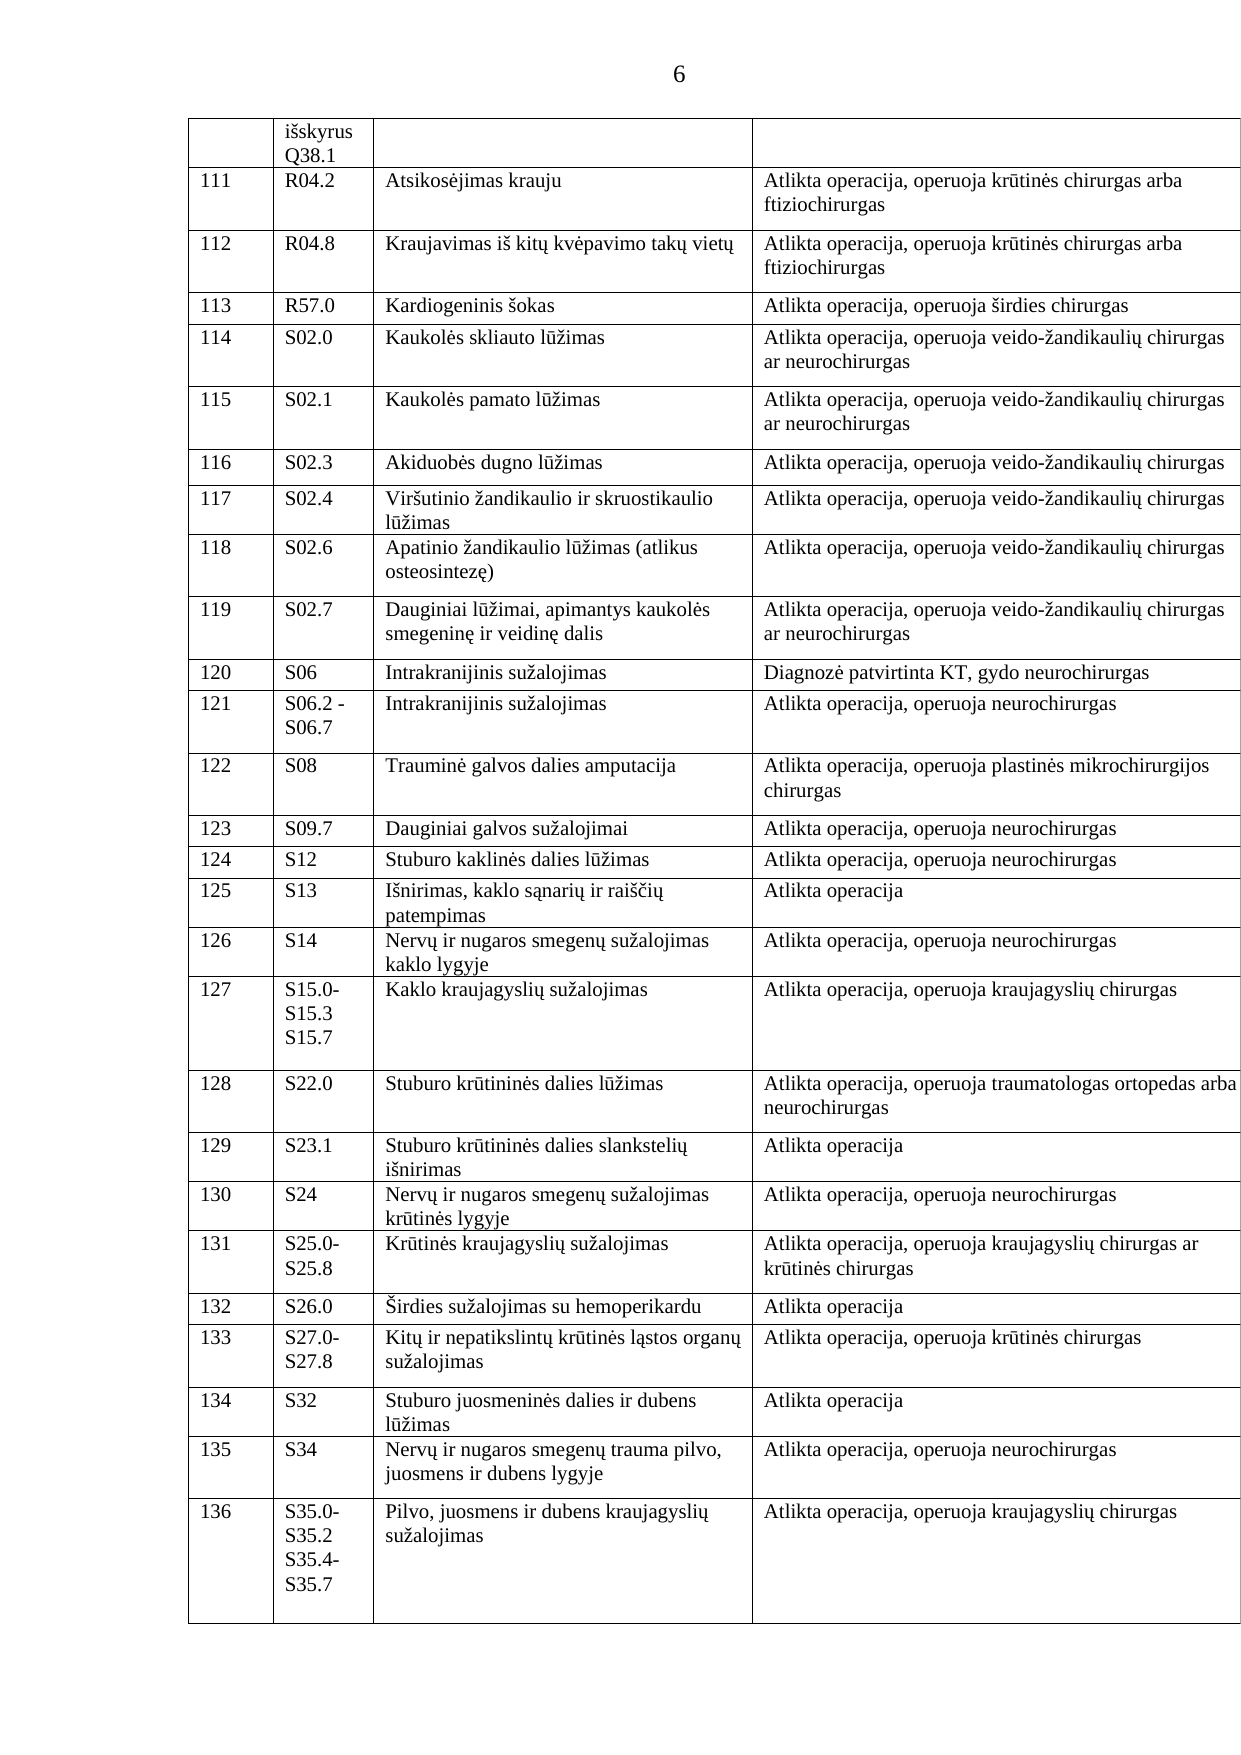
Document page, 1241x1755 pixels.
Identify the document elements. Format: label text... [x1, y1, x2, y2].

table_cell 121 [189, 691, 273, 752]
table_cell 116 [189, 450, 273, 484]
table_cell Atlikta operacija, operuoja krūtinės chirurgas arba ftiziochirurgas [753, 168, 1240, 230]
table_cell Atlikta operacija, operuoja kraujagyslių chirurgas [753, 977, 1240, 1069]
table_cell 119 [189, 597, 273, 659]
table_cell S02.1 [274, 387, 373, 448]
table_cell [374, 119, 752, 167]
table_cell S02.0 [274, 325, 373, 386]
table_cell 130 [189, 1182, 273, 1230]
table_cell Atlikta operacija, operuoja veido-žandikaulių chirurgas [753, 535, 1240, 596]
table_cell S24 [274, 1182, 373, 1230]
table_cell 133 [189, 1325, 273, 1387]
table_cell R04.8 [274, 231, 373, 292]
table_cell 135 [189, 1437, 273, 1498]
table_cell Atlikta operacija [753, 879, 1240, 927]
table_cell [753, 119, 1240, 167]
table_cell 123 [189, 816, 273, 846]
table_cell Atlikta operacija, operuoja kraujagyslių chirurgas [753, 1499, 1240, 1623]
table_cell Krūtinės kraujagyslių sužalojimas [374, 1231, 752, 1293]
table_cell S14 [274, 928, 373, 976]
table_cell Atlikta operacija, operuoja krūtinės chirurgas arba ftiziochirurgas [753, 231, 1240, 292]
table_cell Atlikta operacija, operuoja veido-žandikaulių chirurgas ar neurochirurgas [753, 325, 1240, 386]
table_cell Stuburo krūtininės dalies lūžimas [374, 1071, 752, 1132]
table_cell Atlikta operacija, operuoja plastinės mikrochirurgijos chirurgas [753, 754, 1240, 815]
table_cell 115 [189, 387, 273, 448]
table_cell Stuburo kaklinės dalies lūžimas [374, 847, 752, 877]
table_cell Dauginiai galvos sužalojimai [374, 816, 752, 846]
table_cell S22.0 [274, 1071, 373, 1132]
table_cell 132 [189, 1294, 273, 1324]
table_cell Kaukolės pamato lūžimas [374, 387, 752, 448]
table_cell 127 [189, 977, 273, 1069]
table_cell Atlikta operacija, operuoja neurochirurgas [753, 1437, 1240, 1498]
table_cell Pilvo, juosmens ir dubens kraujagyslių sužalojimas [374, 1499, 752, 1623]
table_cell Kaukolės skliauto lūžimas [374, 325, 752, 386]
table_cell 134 [189, 1388, 273, 1436]
table_cell S02.6 [274, 535, 373, 596]
table_cell S02.4 [274, 486, 373, 534]
table_cell Atlikta operacija, operuoja neurochirurgas [753, 816, 1240, 846]
table_cell 113 [189, 293, 273, 323]
table_cell Diagnozė patvirtinta KT, gydo neurochirurgas [753, 660, 1240, 690]
table_cell Stuburo krūtininės dalies slankstelių išnirimas [374, 1133, 752, 1181]
table_cell Atlikta operacija, operuoja veido-žandikaulių chirurgas ar neurochirurgas [753, 597, 1240, 659]
table_cell Kaklo kraujagyslių sužalojimas [374, 977, 752, 1069]
table_cell Nervų ir nugaros smegenų trauma pilvo, juosmens ir dubens lygyje [374, 1437, 752, 1498]
table_cell išskyrus Q38.1 [274, 119, 373, 167]
table_cell S15.0-S15.3 S15.7 [274, 977, 373, 1069]
table_cell Atlikta operacija, operuoja kraujagyslių chirurgas ar krūtinės chirurgas [753, 1231, 1240, 1293]
table_cell Intrakranijinis sužalojimas [374, 691, 752, 752]
table_cell S26.0 [274, 1294, 373, 1324]
table_cell 118 [189, 535, 273, 596]
table_cell S02.3 [274, 450, 373, 484]
table_cell Stuburo juosmeninės dalies ir dubens lūžimas [374, 1388, 752, 1436]
table_cell Kardiogeninis šokas [374, 293, 752, 323]
table_cell S09.7 [274, 816, 373, 846]
table_cell 122 [189, 754, 273, 815]
table_cell S32 [274, 1388, 373, 1436]
table_cell Atlikta operacija, operuoja neurochirurgas [753, 847, 1240, 877]
table_cell Atlikta operacija, operuoja traumatologas ortopedas arba neurochirurgas [753, 1071, 1240, 1132]
table_cell 126 [189, 928, 273, 976]
table_cell Kraujavimas iš kitų kvėpavimo takų vietų [374, 231, 752, 292]
table_cell Akiduobės dugno lūžimas [374, 450, 752, 484]
table_cell Atlikta operacija, operuoja krūtinės chirurgas [753, 1325, 1240, 1387]
table_cell S35.0-S35.2 S35.4-S35.7 [274, 1499, 373, 1623]
table_cell Atlikta operacija, operuoja neurochirurgas [753, 928, 1240, 976]
table_cell R57.0 [274, 293, 373, 323]
table_cell S06 [274, 660, 373, 690]
table_cell S34 [274, 1437, 373, 1498]
table_cell 131 [189, 1231, 273, 1293]
table_cell 136 [189, 1499, 273, 1623]
table_cell Dauginiai lūžimai, apimantys kaukolės smegeninę ir veidinę dalis [374, 597, 752, 659]
table_cell S02.7 [274, 597, 373, 659]
table_cell Atlikta operacija [753, 1388, 1240, 1436]
table_cell [189, 119, 273, 167]
table_cell Atsikosėjimas krauju [374, 168, 752, 230]
table_cell Atlikta operacija, operuoja širdies chirurgas [753, 293, 1240, 323]
table_cell 128 [189, 1071, 273, 1132]
table_cell 125 [189, 879, 273, 927]
table_cell Atlikta operacija [753, 1133, 1240, 1181]
table_cell S27.0-S27.8 [274, 1325, 373, 1387]
table_cell Apatinio žandikaulio lūžimas (atlikus osteosintezę) [374, 535, 752, 596]
table_cell Atlikta operacija, operuoja veido-žandikaulių chirurgas ar neurochirurgas [753, 387, 1240, 448]
table_cell Nervų ir nugaros smegenų sužalojimas krūtinės lygyje [374, 1182, 752, 1230]
table_cell Viršutinio žandikaulio ir skruostikaulio lūžimas [374, 486, 752, 534]
table_cell 124 [189, 847, 273, 877]
table_cell Atlikta operacija, operuoja veido-žandikaulių chirurgas [753, 450, 1240, 484]
table_cell S13 [274, 879, 373, 927]
table_cell Atlikta operacija [753, 1294, 1240, 1324]
table_cell 112 [189, 231, 273, 292]
table_cell Širdies sužalojimas su hemoperikardu [374, 1294, 752, 1324]
table_cell Intrakranijinis sužalojimas [374, 660, 752, 690]
table_cell Nervų ir nugaros smegenų sužalojimas kaklo lygyje [374, 928, 752, 976]
table_cell S23.1 [274, 1133, 373, 1181]
table_cell Atlikta operacija, operuoja neurochirurgas [753, 1182, 1240, 1230]
table_cell S12 [274, 847, 373, 877]
table_cell 129 [189, 1133, 273, 1181]
table_cell 117 [189, 486, 273, 534]
table_cell S25.0-S25.8 [274, 1231, 373, 1293]
table_cell 114 [189, 325, 273, 386]
table_cell 111 [189, 168, 273, 230]
table_cell S06.2 -S06.7 [274, 691, 373, 752]
table_cell Trauminė galvos dalies amputacija [374, 754, 752, 815]
table_cell Atlikta operacija, operuoja neurochirurgas [753, 691, 1240, 752]
table_cell R04.2 [274, 168, 373, 230]
table_cell S08 [274, 754, 373, 815]
table_cell Išnirimas, kaklo sąnarių ir raiščių patempimas [374, 879, 752, 927]
table_cell 120 [189, 660, 273, 690]
table_cell Atlikta operacija, operuoja veido-žandikaulių chirurgas [753, 486, 1240, 534]
table_cell Kitų ir nepatikslintų krūtinės ląstos organų sužalojimas [374, 1325, 752, 1387]
